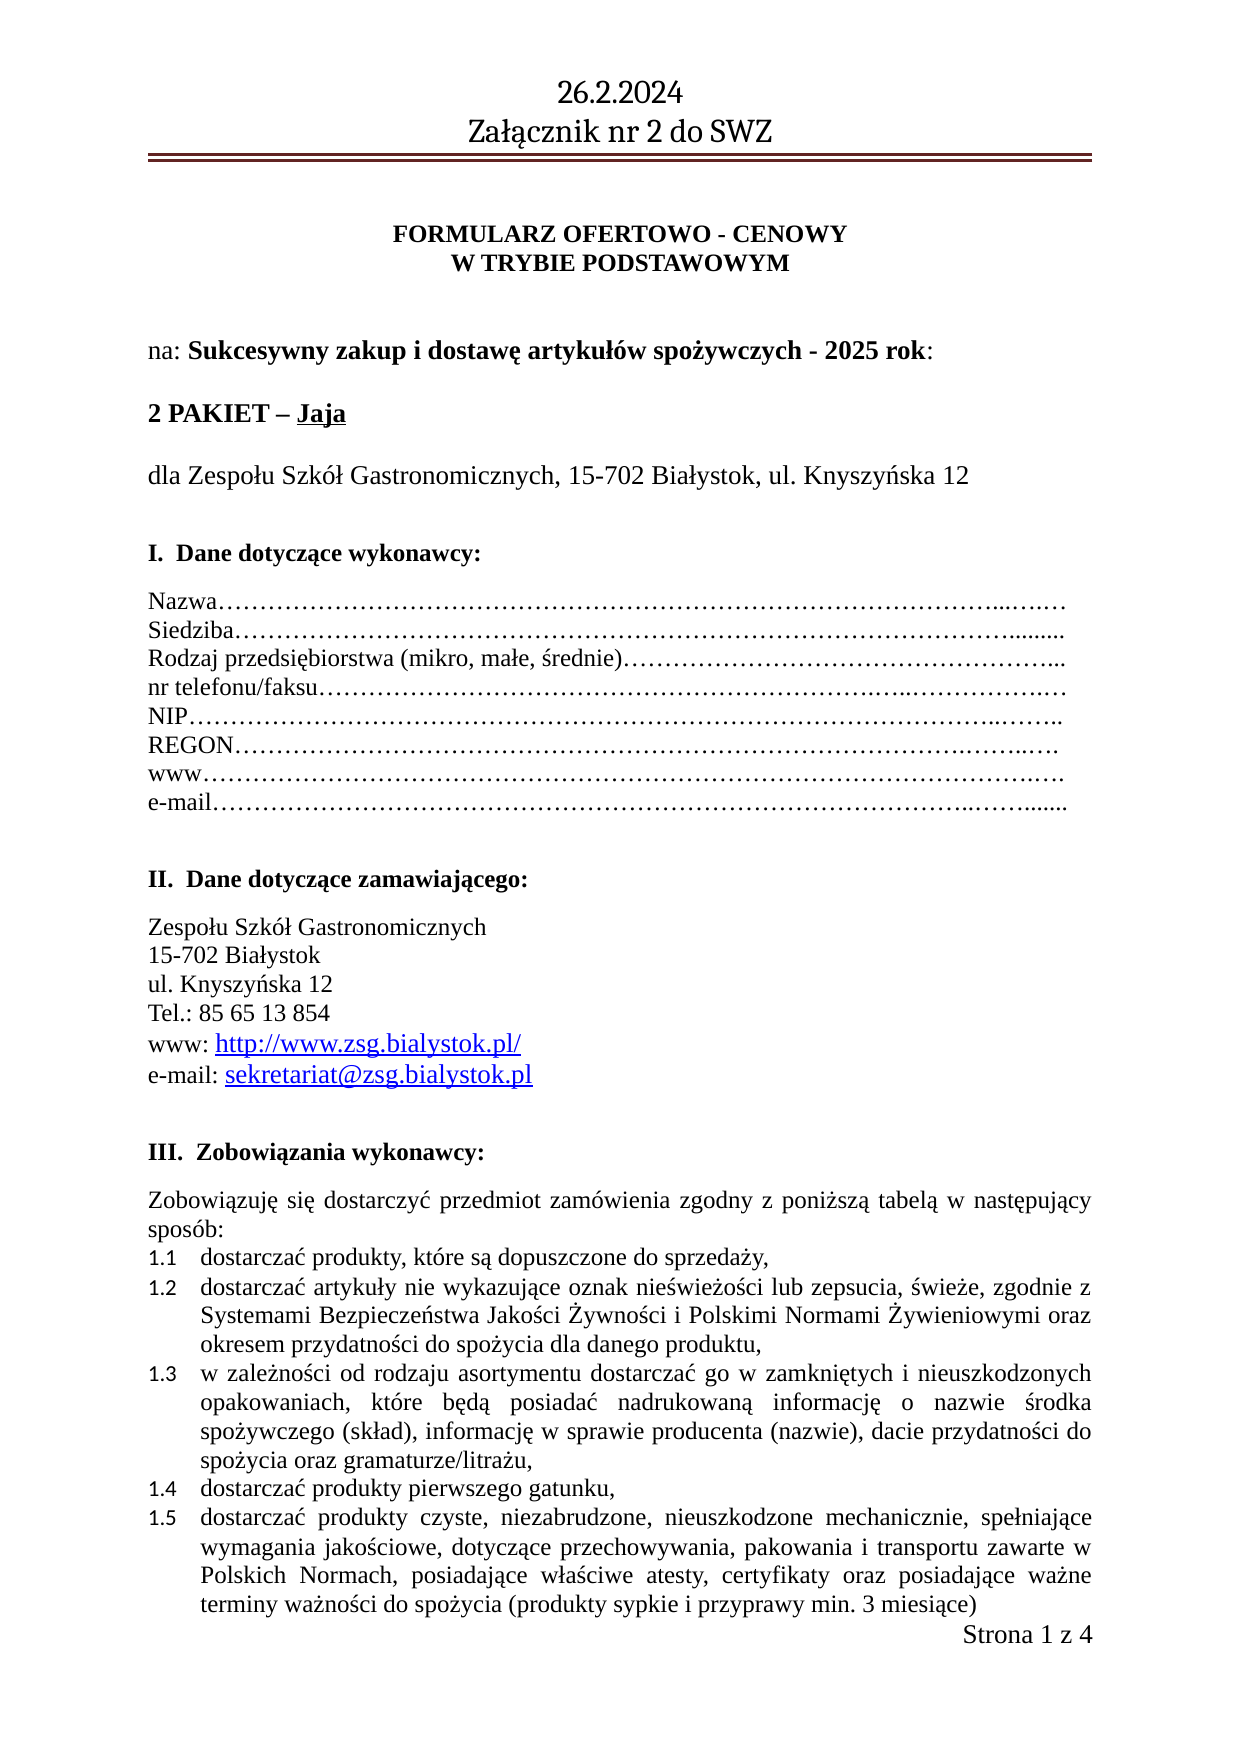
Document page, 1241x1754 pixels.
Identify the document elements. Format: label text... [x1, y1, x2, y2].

text Zespołu Szkół Gastronomicznych [148, 912, 1092, 941]
list dostarczać produkty, które są dopuszczone do sprzedaży, [148, 1242, 1092, 1272]
text I. Dane dotyczące wykonawcy: [148, 538, 1092, 567]
text www……………………………………………………………………………………….…. [148, 758, 1092, 787]
text e-mail………………………………………………………………………………..……....... [148, 787, 1092, 816]
text na: Sukcesywny zakup i dostawę artykułów spożywczych - 2025 rok: [148, 334, 1092, 366]
list w zależności od rodzaju asortymentu dostarczać go w zamkniętych i nieuszkodzonych opakowaniach, które będą posiadać nadrukowaną informację o nazwie środka spożywczego (skład), informację w sprawie producenta (nazwie), dacie przydatności do spożycia oraz gramaturze/litrażu, [148, 1358, 1092, 1473]
text Tel.: 85 65 13 854 [148, 998, 1092, 1027]
text III. Zobowiązania wykonawcy: [148, 1137, 1092, 1166]
list dostarczać produkty pierwszego gatunku, [148, 1473, 1092, 1502]
text www: http://www.zsg.bialystok.pl/ [148, 1027, 1092, 1058]
text 15-702 Białystok ul. Knyszyńska 12 [148, 941, 1092, 998]
text Nazwa…………………………………………………………………………………...….… [148, 586, 1092, 615]
text e-mail: sekretariat@zsg.bialystok.pl [148, 1058, 1092, 1089]
list dostarczać artykuły nie wykazujące oznak nieświeżości lub zepsucia, świeże, zgodnie z Systemami Bezpieczeństwa Jakości Żywności i Polskimi Normami Żywieniowymi oraz okresem przydatności do spożycia dla danego produktu, [148, 1272, 1092, 1358]
text 2 PAKIET – Jaja [148, 397, 1092, 428]
text Rodzaj przedsiębiorstwa (mikro, małe, średnie)……………………………………………... [148, 643, 1092, 672]
text REGON…………………………………………………………………………….……..…. [148, 730, 1092, 758]
text Zobowiązuję się dostarczyć przedmiot zamówienia zgodny z poniższą tabelą w następujący sposób: [148, 1185, 1092, 1242]
text II. Dane dotyczące zamawiającego: [148, 864, 1092, 893]
text NIP……………………………………………………………………………………..…….. [148, 701, 1092, 730]
text Siedziba…………………………………………………………………………………......... [148, 615, 1092, 643]
text nr telefonu/faksu………………………………………………………….…..…………….… [148, 672, 1092, 701]
text dla Zespołu Szkół Gastronomicznych, 15-702 Białystok, ul. Knyszyńska 12 [148, 459, 1092, 490]
list dostarczać produkty czyste, niezabrudzone, nieuszkodzone mechanicznie, spełniające wymagania jakościowe, dotyczące przechowywania, pakowania i transportu zawarte w Polskich Normach, posiadające właściwe atesty, certyfikaty oraz posiadające ważne terminy ważności do spożycia (produkty sypkie i przyprawy min. 3 miesiące) [148, 1502, 1092, 1618]
text FORMULARZ OFERTOWO - CENOWY [148, 219, 1092, 248]
text W TRYBIE PODSTAWOWYM [148, 248, 1092, 277]
